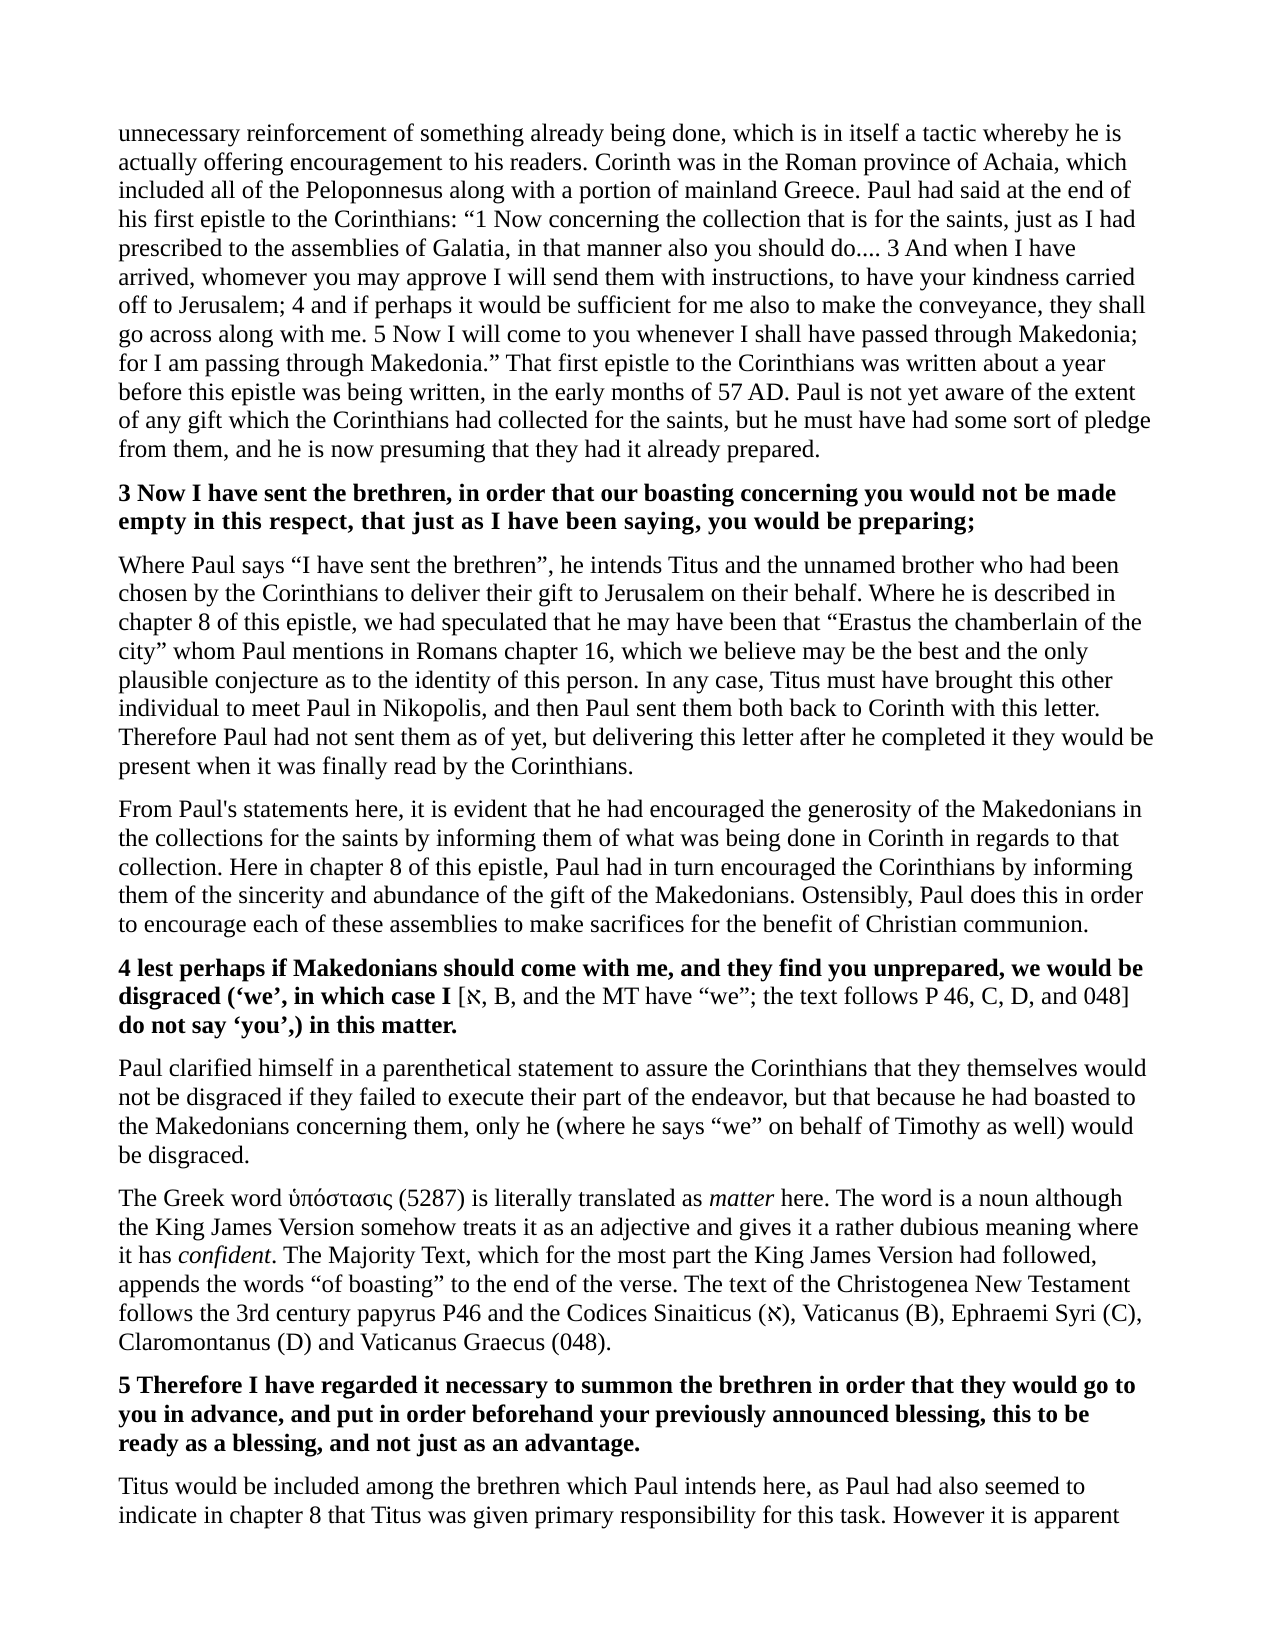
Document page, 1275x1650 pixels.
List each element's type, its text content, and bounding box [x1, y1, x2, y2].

text 4 lest perhaps if Makedonians should come with me, and they find you unprepared, we would be disgraced (‘we’, in which case I [א, B, and the MT have “we”; the text follows P 46, C, D, and 048] do not say ‘you’,) in this matter. [118, 953, 1157, 1039]
text unnecessary reinforcement of something already being done, which is in itself a tactic whereby he is actually offering encouragement to his readers. Corinth was in the Roman province of Achaia, which included all of the Peloponnesus along with a portion of mainland Greece. Paul had said at the end of his first epistle to the Corinthians: “1 Now concerning the collection that is for the saints, just as I had prescribed to the assemblies of Galatia, in that manner also you should do.... 3 And when I have arrived, whomever you may approve I will send them with instructions, to have your kindness carried off to Jerusalem; 4 and if perhaps it would be sufficient for me also to make the conveyance, they shall go across along with me. 5 Now I will come to you whenever I shall have passed through Makedonia; for I am passing through Makedonia.” That first epistle to the Corinthians was written about a year before this epistle was being written, in the early months of 57 AD. Paul is not yet aware of the extent of any gift which the Corinthians had collected for the saints, but he must have had some sort of pledge from them, and he is now presuming that they had it already prepared. [118, 118, 1157, 463]
text 3 Now I have sent the brethren, in order that our boasting concerning you would not be made empty in this respect, that just as I have been saying, you would be preparing; [118, 478, 1157, 535]
text Paul clarified himself in a parenthetical statement to assure the Corinthians that they themselves would not be disgraced if they failed to execute their part of the endeavor, but that because he had boasted to the Makedonians concerning them, only he (where he says “we” on behalf of Timothy as well) would be disgraced. [118, 1053, 1157, 1168]
text The Greek word ὑπόστασις (5287) is literally translated as matter here. The word is a noun although the King James Version somehow treats it as an adjective and gives it a rather dubious meaning where it has confident. The Majority Text, which for the most part the King James Version had followed, appends the words “of boasting” to the end of the verse. The text of the Christogenea New Testament follows the 3rd century papyrus P46 and the Codices Sinaiticus (א), Vaticanus (B), Ephraemi Syri (C), Claromontanus (D) and Vaticanus Graecus (048). [118, 1183, 1157, 1356]
text From Paul's statements here, it is evident that he had encouraged the generosity of the Makedonians in the collections for the saints by informing them of what was being done in Corinth in regards to that collection. Here in chapter 8 of this epistle, Paul had in turn encouraged the Corinthians by informing them of the sincerity and abundance of the gift of the Makedonians. Ostensibly, Paul does this in order to encourage each of these assemblies to make sacrifices for the benefit of Christian communion. [118, 794, 1157, 938]
text Titus would be included among the brethren which Paul intends here, as Paul had also seemed to indicate in chapter 8 that Titus was given primary responsibility for this task. However it is apparent [118, 1471, 1157, 1528]
text Where Paul says “I have sent the brethren”, he intends Titus and the unnamed brother who had been chosen by the Corinthians to deliver their gift to Jerusalem on their behalf. Where he is described in chapter 8 of this epistle, we had speculated that he may have been that “Erastus the chamberlain of the city” whom Paul mentions in Romans chapter 16, which we believe may be the best and the only plausible conjecture as to the identity of this person. In any case, Titus must have brought this other individual to meet Paul in Nikopolis, and then Paul sent them both back to Corinth with this letter. Therefore Paul had not sent them as of yet, but delivering this letter after he completed it they would be present when it was finally read by the Corinthians. [118, 550, 1157, 780]
text 5 Therefore I have regarded it necessary to summon the brethren in order that they would go to you in advance, and put in order beforehand your previously announced blessing, this to be ready as a blessing, and not just as an advantage. [118, 1370, 1157, 1456]
